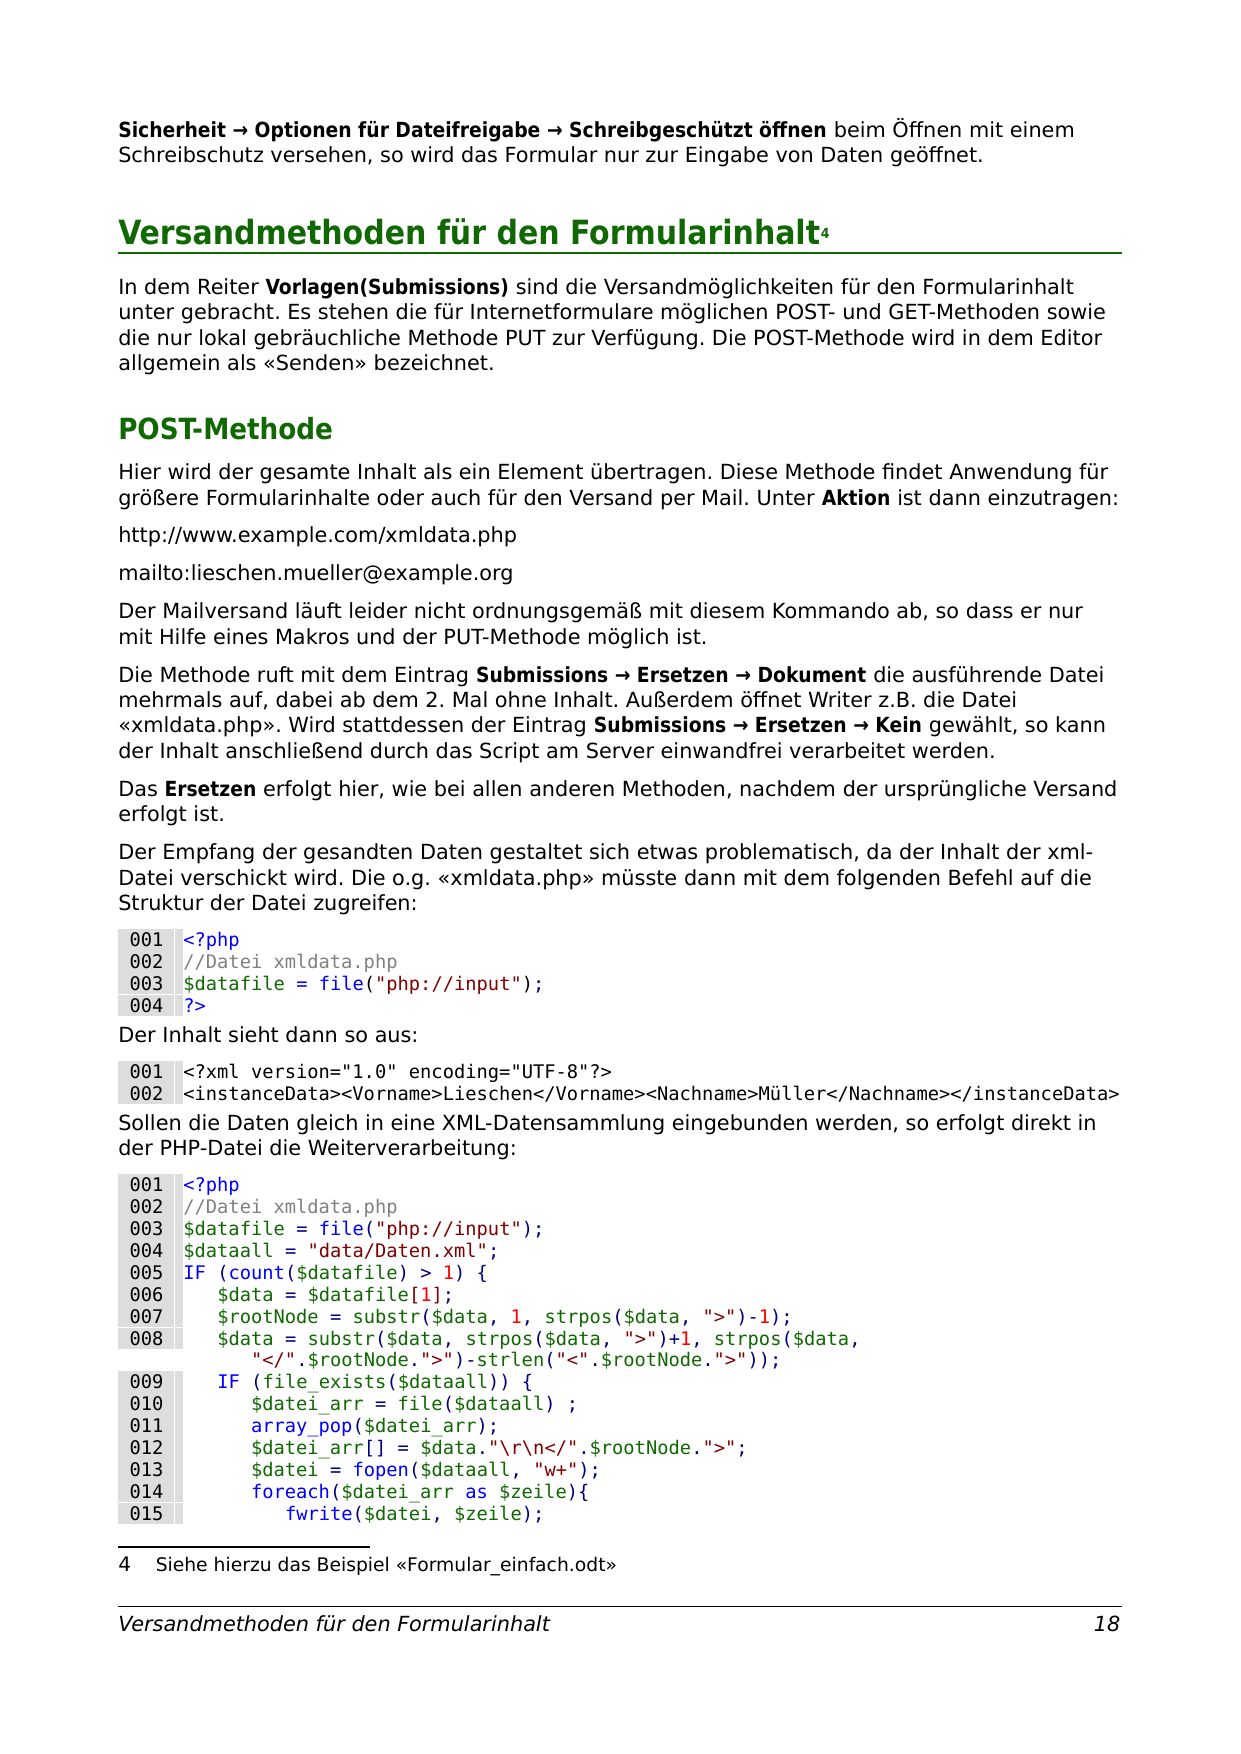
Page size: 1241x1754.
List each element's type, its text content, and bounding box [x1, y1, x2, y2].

list $dataall = "data/Daten.xml"; [183, 1240, 1122, 1262]
text In dem Reiter Vorlagen(Submissions) sind die Versandmöglichkeiten für den Formularinhalt unter gebracht. Es stehen die für Internetformulare möglichen POST- und GET-Methoden sowie die nur lokal gebräuchliche Methode PUT zur Verfügung. Die POST-Methode wird in dem Editor allgemein als «Senden» bezeichnet. [118, 275, 1122, 376]
text Hier wird der gesamte Inhalt als ein Element übertragen. Diese Methode findet Anwendung für größere Formularinhalte oder auch für den Versand per Mail. Unter Aktion ist dann einzutragen: [118, 460, 1122, 510]
list <?php [183, 1174, 1122, 1196]
list //Datei xmldata.php [183, 951, 1122, 973]
subtitle POST-Methode [118, 412, 1122, 446]
list $rootNode = substr($data, 1, strpos($data, ">")-1); [183, 1306, 1122, 1327]
list fwrite($datei, $zeile); [118, 1502, 1122, 1524]
list $datei_arr[] = $data."\r\n</".$rootNode.">"; [183, 1437, 1122, 1459]
list array_pop($datei_arr); [183, 1415, 1122, 1437]
text Sollen die Daten gleich in eine XML-Datensammlung eingebunden werden, so erfolgt direkt in der PHP-Datei die Weiterverarbeitung: [118, 1111, 1122, 1161]
text http://www.example.com/xmldata.php [118, 523, 1122, 548]
list IF (file_exists($dataall)) { [183, 1371, 1122, 1393]
text mailto:lieschen.mueller@example.org [118, 561, 1122, 586]
text Der Mailversand läuft leider nicht ordnungsgemäß mit diesem Kommando ab, so dass er nur mit Hilfe eines Makros und der PUT-Methode möglich ist. [118, 599, 1122, 649]
list $datei_arr = file($dataall) ; [183, 1393, 1122, 1415]
text Sicherheit → Optionen für Dateifreigabe → Schreibgeschützt öffnen beim Öffnen mit einem Schreibschutz versehen, so wird das Formular nur zur Eingabe von Daten geöffnet. [118, 118, 1122, 168]
list <?xml version="1.0" encoding="UTF-8"?> [183, 1061, 1122, 1083]
text Die Methode ruft mit dem Eintrag Submissions → Ersetzen → Dokument die ausführende Datei mehrmals auf, dabei ab dem 2. Mal ohne Inhalt. Außerdem öffnet Writer z.B. die Datei «xmldata.php». Wird stattdessen der Eintrag Submissions → Ersetzen → Kein gewählt, so kann der Inhalt anschließend durch das Script am Server einwandfrei verarbeitet werden. [118, 663, 1122, 763]
list $datafile = file("php://input"); [183, 973, 1122, 994]
list ?> [118, 994, 1122, 1016]
subtitle Versandmethoden für den Formularinhalt [118, 213, 1122, 252]
text Der Inhalt sieht dann so aus: [118, 1023, 1122, 1047]
list $data = substr($data, strpos($data, ">")+1, strpos($data, "</".$rootNode.">")-strlen("<".$rootNode.">")); [118, 1327, 1122, 1371]
list //Datei xmldata.php [183, 1196, 1122, 1218]
list <instanceData><Vorname>Lieschen</Vorname><Nachname>Müller</Nachname></instanceData> [183, 1083, 1122, 1104]
list $datafile = file("php://input"); [183, 1218, 1122, 1240]
list foreach($datei_arr as $zeile){ [183, 1481, 1122, 1502]
list <?php [183, 929, 1122, 951]
text Der Empfang der gesandten Daten gestaltet sich etwas problematisch, da der Inhalt der xml-Datei verschickt wird. Die o.g. «xmldata.php» müsste dann mit dem folgenden Befehl auf die Struktur der Datei zugreifen: [118, 840, 1122, 915]
text Siehe hierzu das Beispiel «Formular_einfach.odt» [118, 1553, 1122, 1576]
list IF (count($datafile) > 1) { [183, 1262, 1122, 1284]
list $data = $datafile[1]; [183, 1284, 1122, 1306]
list $datei = fopen($dataall, "w+"); [183, 1459, 1122, 1481]
text Das Ersetzen erfolgt hier, wie bei allen anderen Methoden, nachdem der ursprüngliche Versand erfolgt ist. [118, 777, 1122, 827]
